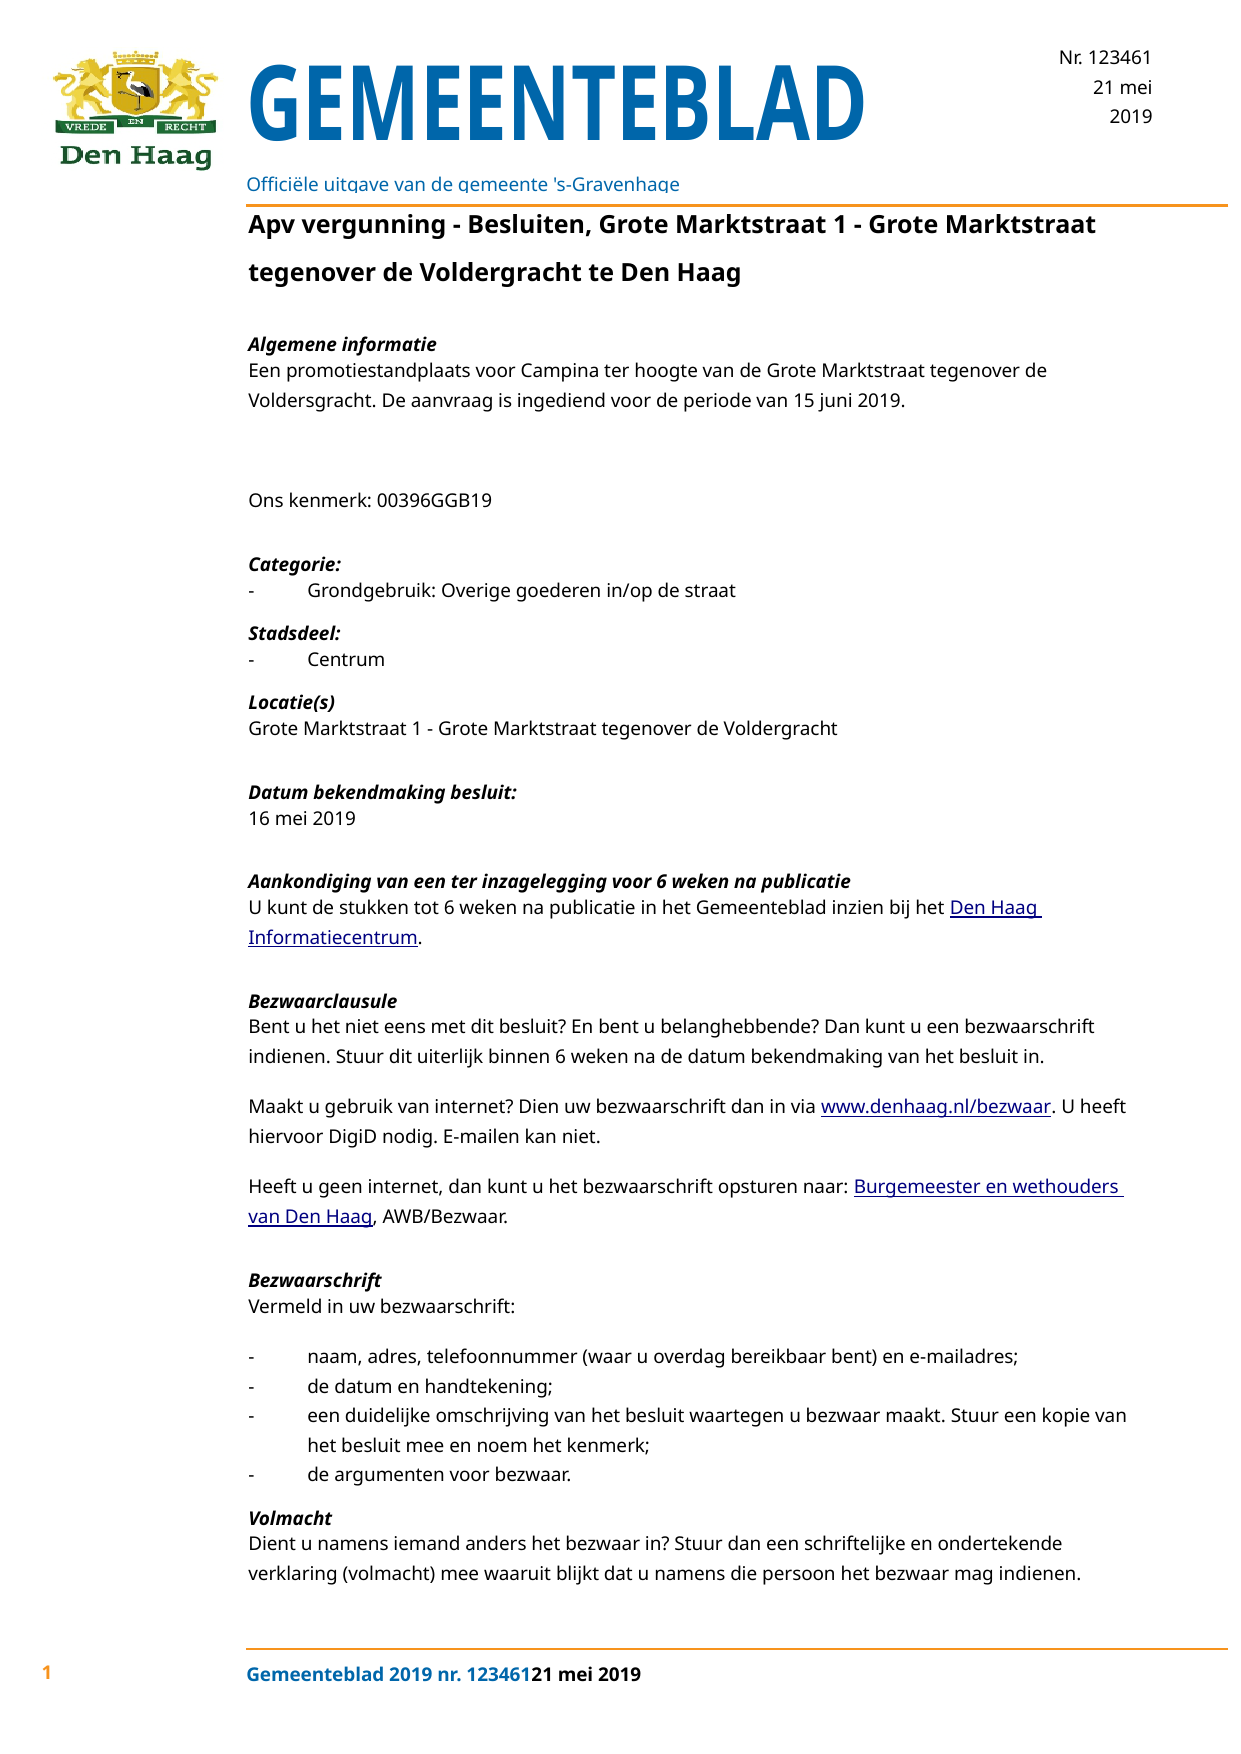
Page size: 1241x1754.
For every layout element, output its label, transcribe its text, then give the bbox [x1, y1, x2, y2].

text Grote Marktstraat 1 - Grote Marktstraat tegenover de Voldergracht [248, 715, 1152, 741]
text Een promotiestandplaats voor Campina ter hoogte van de Grote Marktstraat tegenover de Voldersgracht. De aanvraag is ingediend voor de periode van 15 juni 2019. [248, 357, 1152, 412]
text Maakt u gebruik van internet? Dien uw bezwaarschrift dan in via www.denhaag.nl/bezwaar. U heeft hiervoor DigiD nodig. E-mailen kan niet. [248, 1094, 1152, 1149]
text Bezwaarclausule [248, 988, 1152, 1014]
list Centrum [248, 646, 1152, 672]
text Stadsdeel: [248, 620, 1152, 646]
text Apv vergunning - Besluiten, Grote Marktstraat 1 - Grote Marktstraat tegenover de Voldergracht te Den Haag [248, 207, 1152, 288]
text U kunt de stukken tot 6 weken na publicatie in het Gemeenteblad inzien bij het Den Haag Informatiecentrum. [248, 894, 1152, 950]
list naam, adres, telefoonnummer (waar u overdag bereikbaar bent) en e-mailadres; [248, 1343, 1152, 1369]
text Aankondiging van een ter inzagelegging voor 6 weken na publicatie [248, 869, 1152, 894]
list een duidelijke omschrijving van het besluit waartegen u bezwaar maakt. Stuur een kopie van het besluit mee en noem het kenmerk; [248, 1402, 1152, 1458]
text 16 mei 2019 [248, 805, 1152, 830]
text Volmacht [248, 1505, 1152, 1531]
text Heeft u geen internet, dan kunt u het bezwaarschrift opsturen naar: Burgemeester en wethouders van Den Haag, AWB/Bezwaar. [248, 1174, 1152, 1229]
text Algemene informatie [248, 331, 1152, 357]
text Datum bekendmaking besluit: [248, 779, 1152, 805]
list de argumenten voor bezwaar. [248, 1462, 1152, 1487]
picture [41, 47, 231, 172]
text Ons kenmerk: 00396GGB19 [248, 488, 1152, 513]
text Dient u namens iemand anders het bezwaar in? Stuur dan een schriftelijke en ondertekende verklaring (volmacht) mee waaruit blijkt dat u namens die persoon het bezwaar mag indienen. [248, 1531, 1152, 1586]
text Categorie: [248, 552, 1152, 577]
list de datum en handtekening; [248, 1373, 1152, 1399]
text Locatie(s) [248, 689, 1152, 715]
list Grondgebruik: Overige goederen in/op de straat [248, 577, 1152, 603]
text Bezwaarschrift [248, 1267, 1152, 1293]
text Vermeld in uw bezwaarschrift: [248, 1293, 1152, 1319]
text Bent u het niet eens met dit besluit? En bent u belanghebbende? Dan kunt u een bezwaarschrift indienen. Stuur dit uiterlijk binnen 6 weken na de datum bekendmaking van het besluit in. [248, 1014, 1152, 1069]
